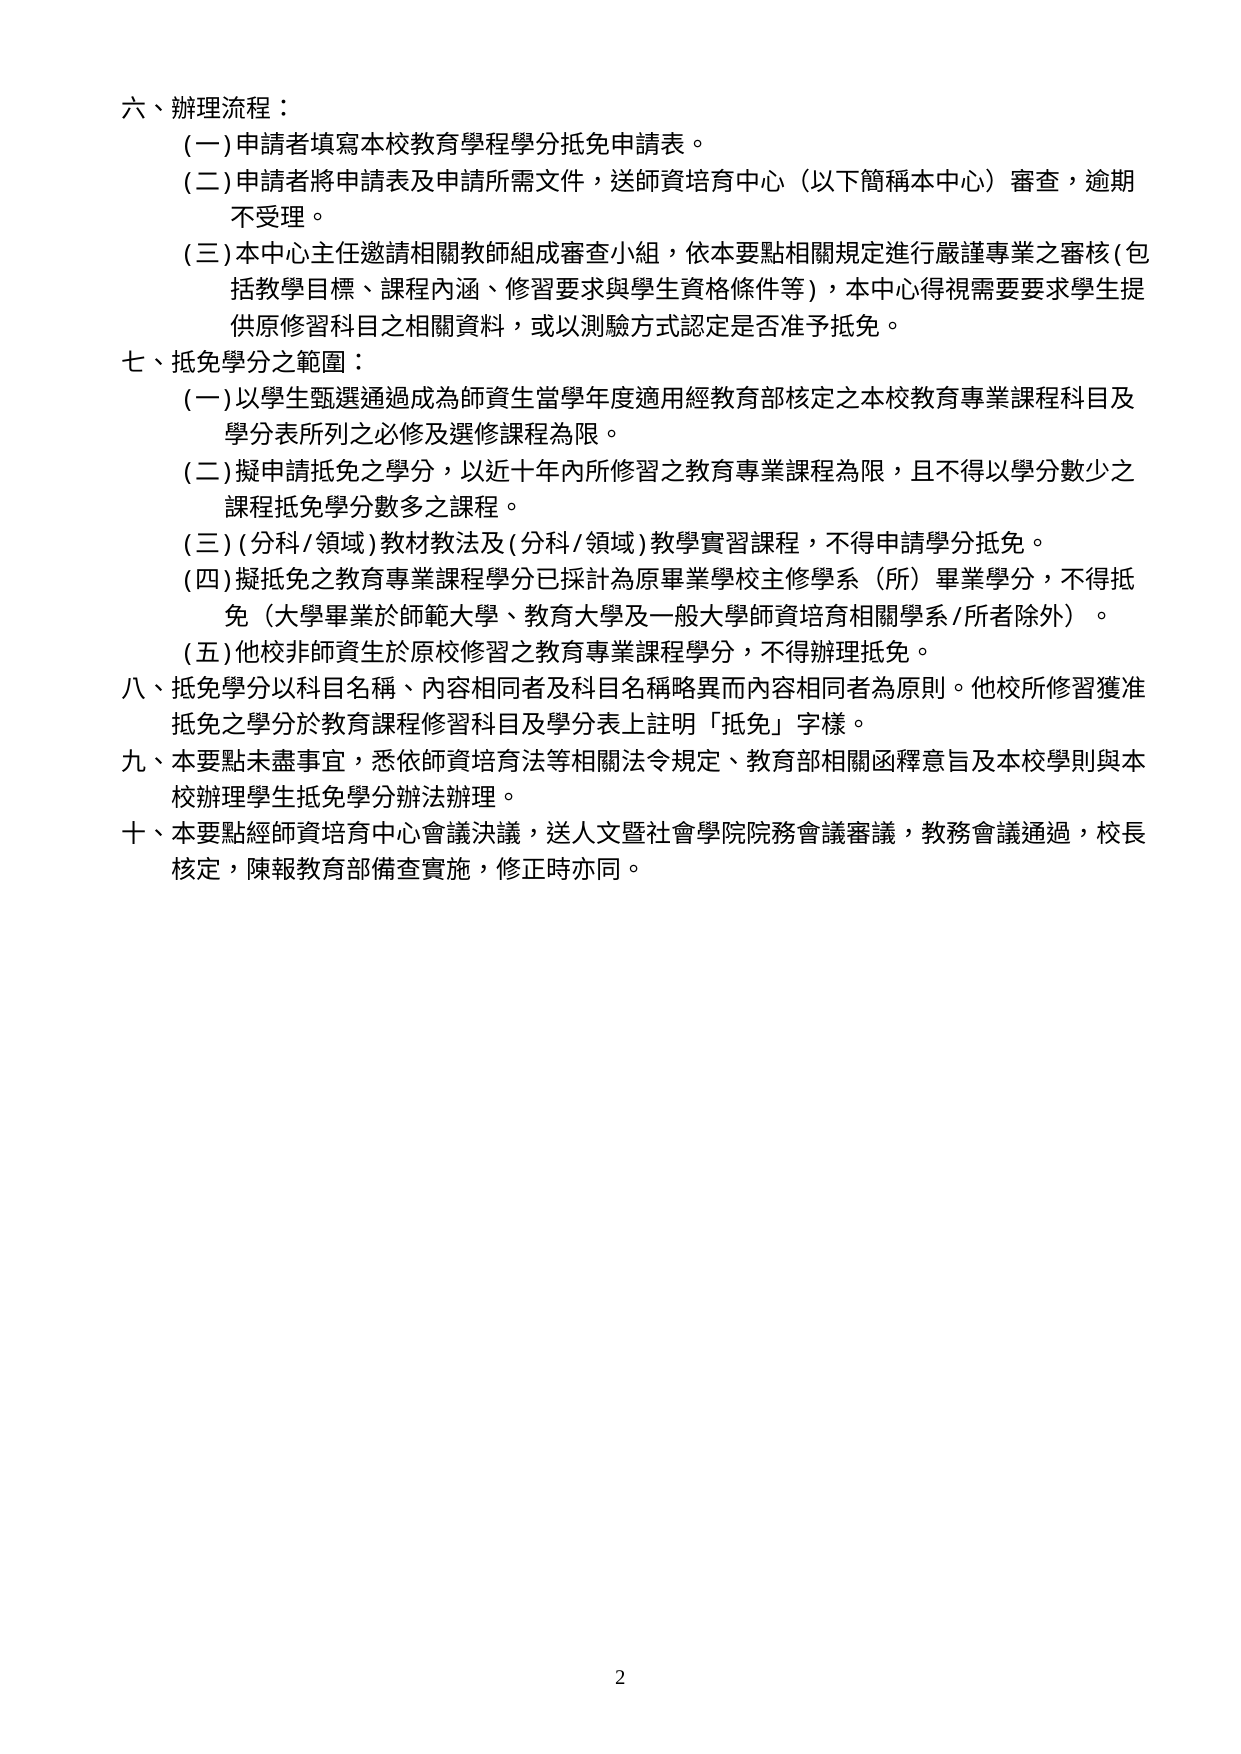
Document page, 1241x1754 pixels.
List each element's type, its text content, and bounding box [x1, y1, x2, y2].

table_cell 六、辦理流程： (一)申請者填寫本校教育學程學分抵免申請表。 (二)申請者將申請表及申請所需文件，送師資培育中心（以下簡稱本中心）審查，逾期不受理。 (三)本中心主任邀請相關教師組成審查小組，依本要點相關規定進行嚴謹專業之審核(包括教學目標、課程內涵、修習要求與學生資格條件等)，本中心得視需要要求學生提供原修習科目之相關資料，或以測驗方式認定是否准予抵免。 [118, 89, 180, 342]
table_cell 七、抵免學分之範圍： (一)以學生甄選通過成為師資生當學年度適用經教育部核定之本校教育專業課程科目及學分表所列之必修及選修課程為限。 (二)擬申請抵免之學分，以近十年內所修習之教育專業課程為限，且不得以學分數少之課程抵免學分數多之課程。 (三)(分科/領域)教材教法及(分科/領域)教學實習課程，不得申請學分抵免。 (四)擬抵免之教育專業課程學分已採計為原畢業學校主修學系（所）畢業學分，不得抵免（大學畢業於師範大學、教育大學及一般大學師資培育相關學系/所者除外）。 (五)他校非師資生於原校修習之教育專業課程學分，不得辦理抵免。 [118, 343, 1155, 669]
